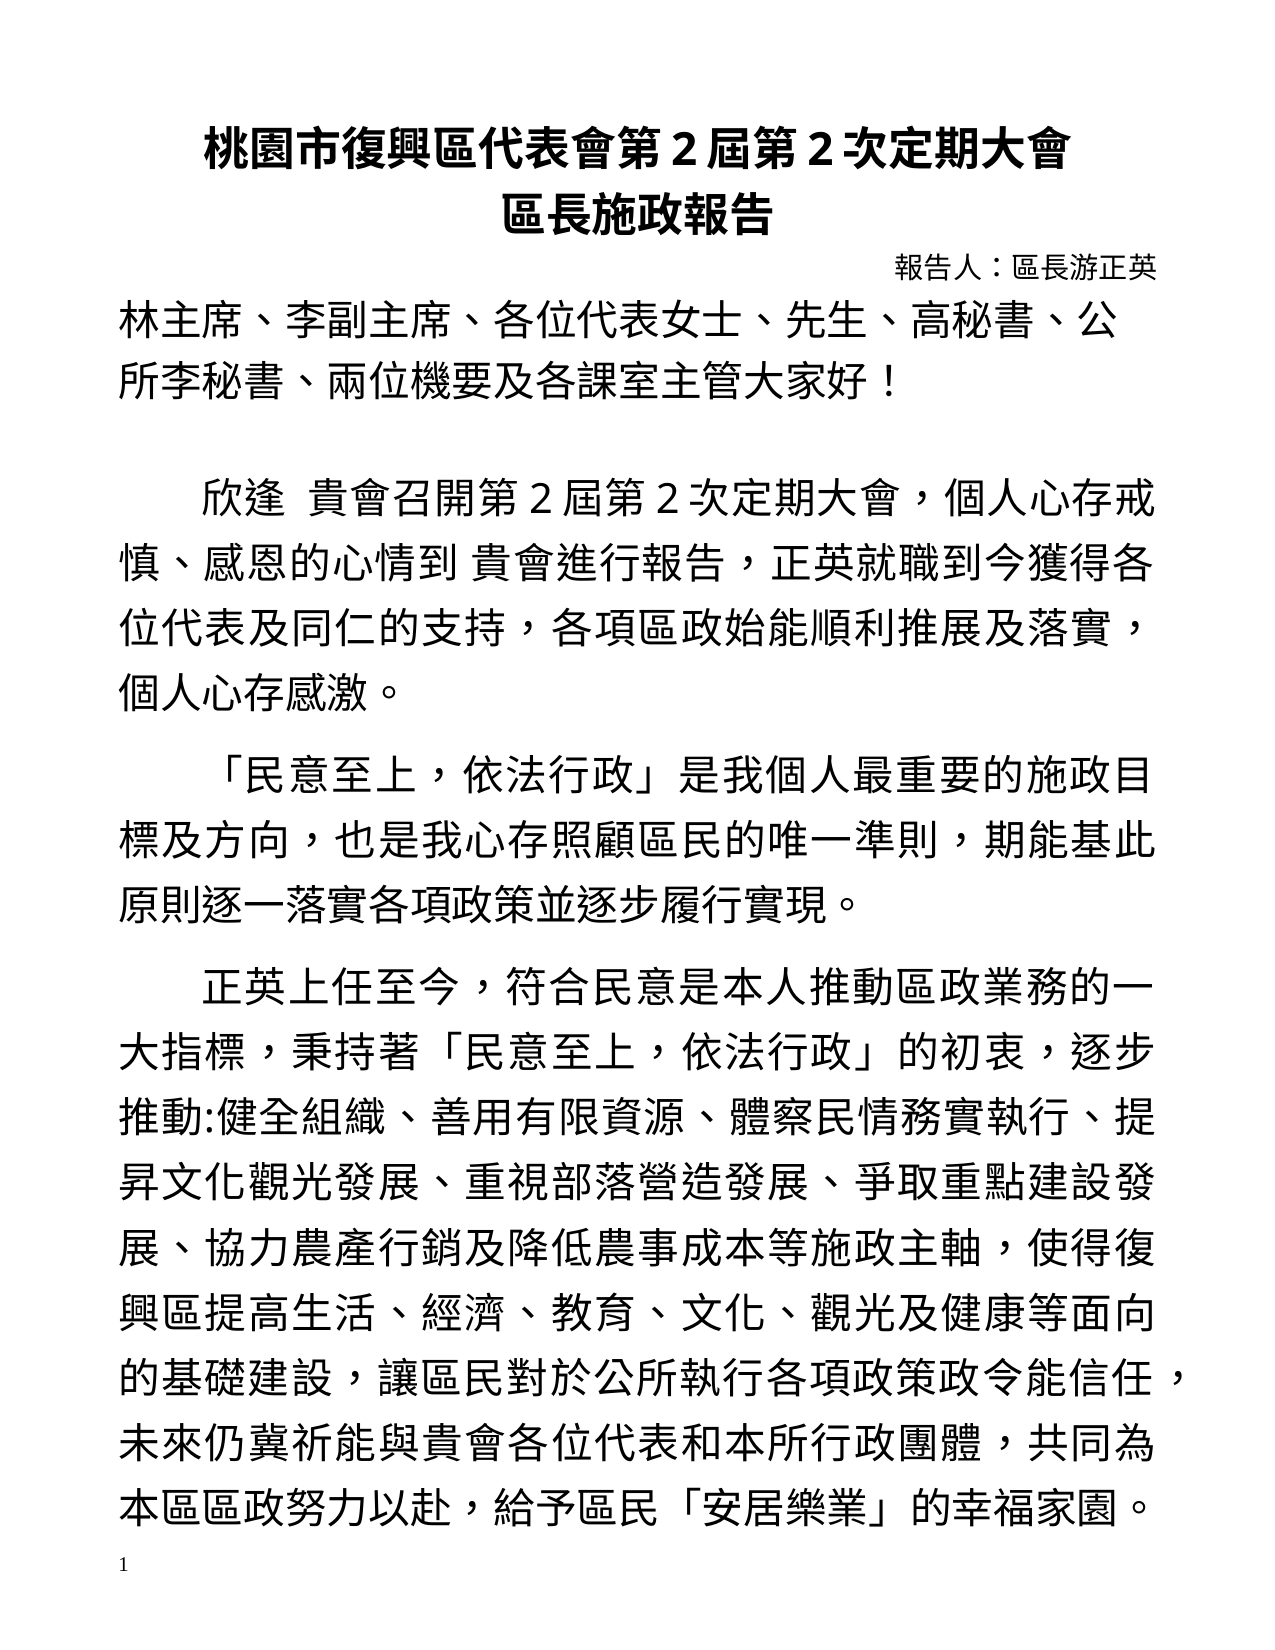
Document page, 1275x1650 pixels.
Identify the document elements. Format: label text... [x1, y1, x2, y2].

text 區長施政報告 [118, 179, 1157, 245]
text 報告人：區長游正英 [118, 245, 1157, 287]
text 桃園市復興區代表會第2屆第2次定期大會 [118, 112, 1157, 179]
text 「民意至上，依法行政」是我個人最重要的施政目標及方向，也是我心存照顧區民的唯一準則，期能基此原則逐一落實各項政策並逐步履行實現。 [118, 742, 1157, 933]
text 欣逢 貴會召開第2屆第2次定期大會，個人心存戒慎、感恩的心情到 貴會進行報告，正英就職到今獲得各位代表及同仁的支持，各項區政始能順利推展及落實，個人心存感激。 [118, 465, 1157, 721]
text 正英上任至今，符合民意是本人推動區政業務的一大指標，秉持著「民意至上，依法行政」的初衷，逐步推動:健全組織、善用有限資源、體察民情務實執行、提昇文化觀光發展、重視部落營造發展、爭取重點建設發展、協力農產行銷及降低農事成本等施政主軸，使得復興區提高生活、經濟、教育、文化、觀光及健康等面向的基礎建設，讓區民對於公所執行各項政策政令能信任，未來仍冀祈能與貴會各位代表和本所行政團體，共同為本區區政努力以赴，給予區民「安居樂業」的幸福家園。 [118, 954, 1157, 1535]
text 林主席、李副主席、各位代表女士、先生、高秘書、公所李秘書、兩位機要及各課室主管大家好！ [118, 287, 1157, 408]
